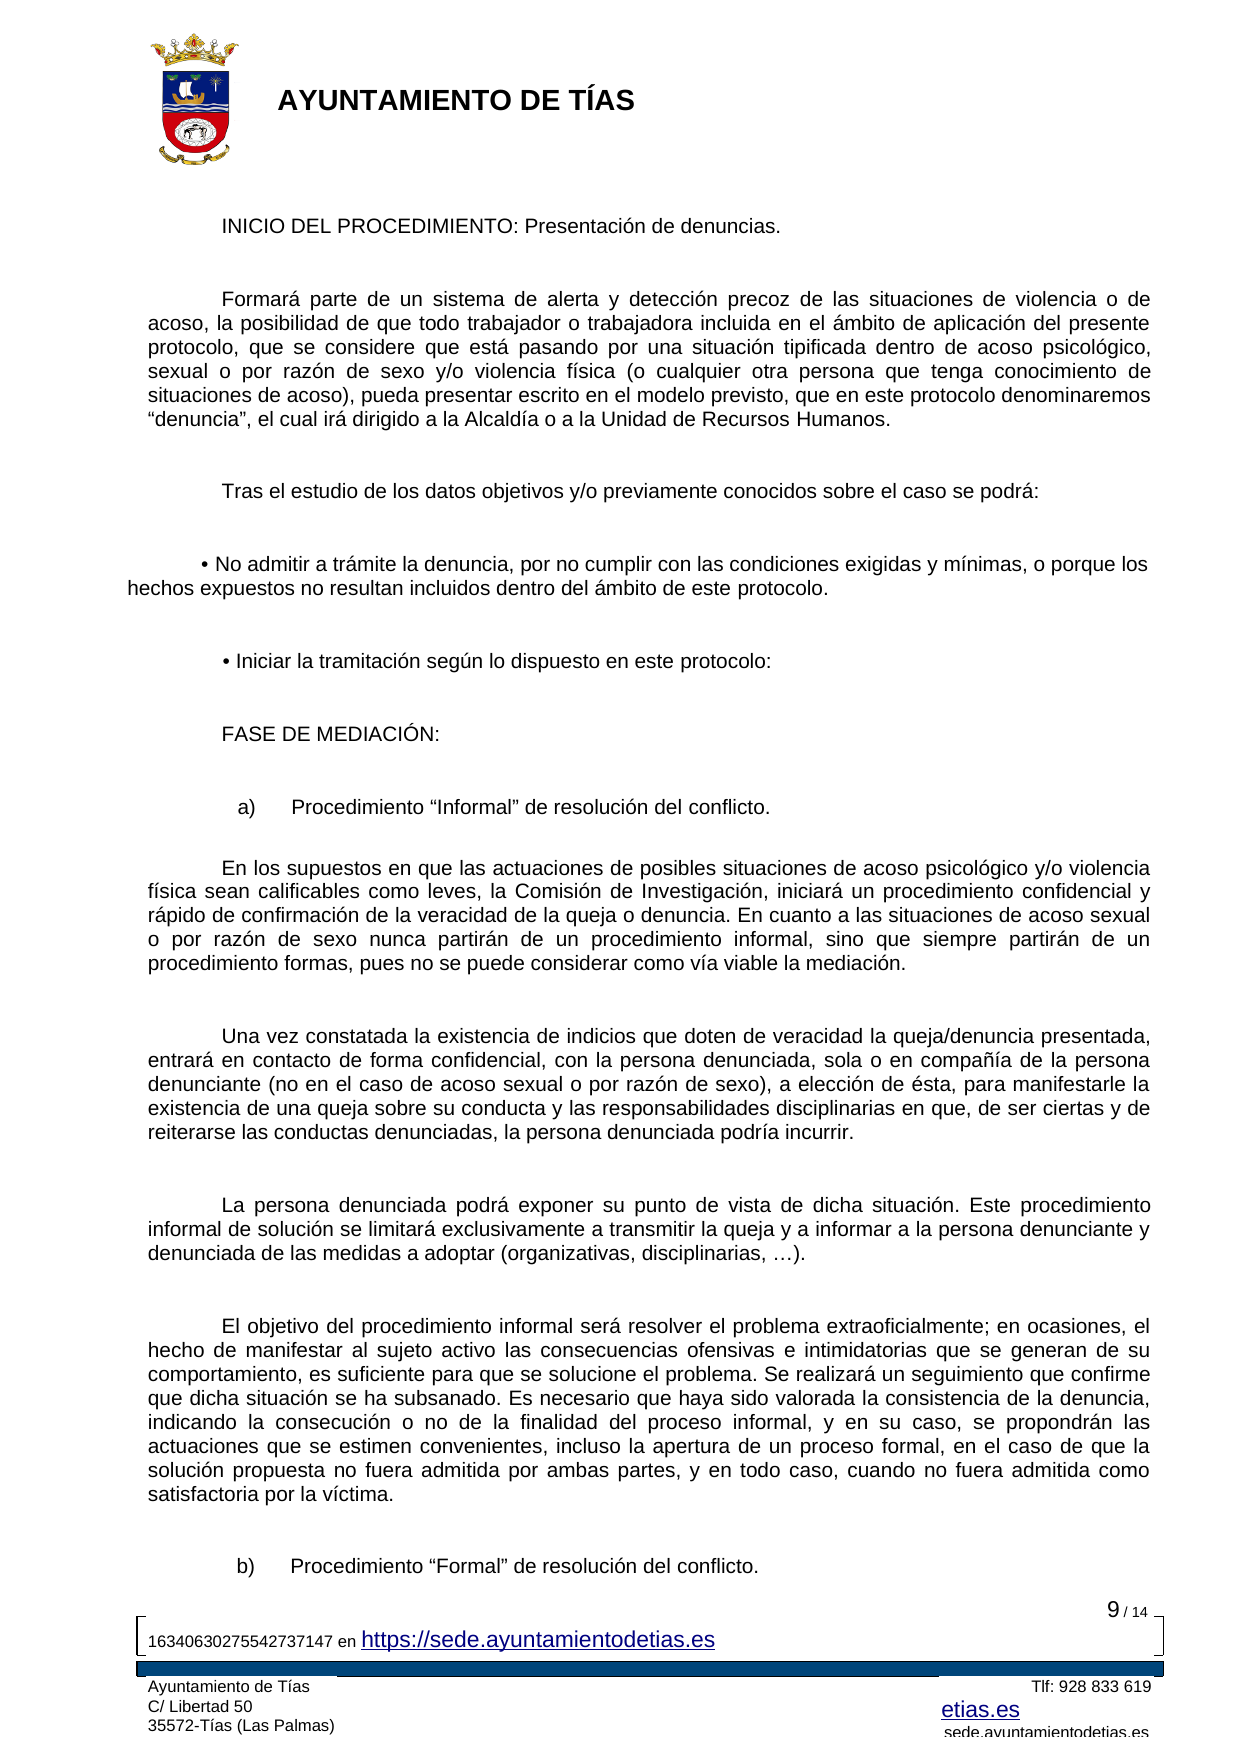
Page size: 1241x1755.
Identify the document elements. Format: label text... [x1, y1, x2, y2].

text En los supuestos en que las actuaciones de posibles situaciones de acoso psicológico y/o violencia física sean calificables como leves, la Comisión de Investigación, iniciará un procedimiento confidencial y rápido de confirmación de la veracidad de la queja o denuncia. En cuanto a las situaciones de acoso sexual o por razón de sexo nunca partirán de un procedimiento informal, sino que siempre partirán de un procedimiento formas, pues no se puede considerar como vía viable la mediación. [148, 855, 1152, 975]
text Tras el estudio de los datos objetivos y/o previamente conocidos sobre el caso se podrá: [221, 479, 1195, 503]
list Iniciar la tramitación según lo dispuesto en este protocolo: [127, 649, 771, 673]
text Una vez constatada la existencia de indicios que doten de veracidad la queja/denuncia presentada, entrará en contacto de forma confidencial, con la persona denunciada, sola o en compañía de la persona denunciante (no en el caso de acoso sexual o por razón de sexo), a elección de ésta, para manifestarle la existencia de una queja sobre su conducta y las responsabilidades disciplinarias en que, de ser ciertas y de reiterarse las conductas denunciadas, la persona denunciada podría incurrir. [148, 1024, 1152, 1144]
text FASE DE MEDIACIÓN: [221, 722, 1195, 746]
text La persona denunciada podrá exponer su punto de vista de dicha situación. Este procedimiento informal de solución se limitará exclusivamente a transmitir la queja y a informar a la persona denunciante y denunciada de las medidas a adoptar (organizativas, disciplinarias, …). [148, 1193, 1152, 1265]
list Procedimiento “Formal” de resolución del conflicto. [236, 1554, 1195, 1578]
text Formará parte de un sistema de alerta y detección precoz de las situaciones de violencia o de acoso, la posibilidad de que todo trabajador o trabajadora incluida en el ámbito de aplicación del presente protocolo, que se considere que está pasando por una situación tipificada dentro de acoso psicológico, sexual o por razón de sexo y/o violencia física (o cualquier otra persona que tenga conocimiento de situaciones de acoso), pueda presentar escrito en el modelo previsto, que en este protocolo denominaremos “denuncia”, el cual irá dirigido a la Alcaldía o a la Unidad de Recursos Humanos. [148, 287, 1152, 430]
text INICIO DEL PROCEDIMIENTO: Presentación de denuncias. [221, 214, 1195, 238]
text El objetivo del procedimiento informal será resolver el problema extraoficialmente; en ocasiones, el hecho de manifestar al sujeto activo las consecuencias ofensivas e intimidatorias que se generan de su comportamiento, es suficiente para que se solucione el problema. Se realizará un seguimiento que confirme que dicha situación se ha subsanado. Es necesario que haya sido valorada la consistencia de la denuncia, indicando la consecución o no de la finalidad del proceso informal, y en su caso, se propondrán las actuaciones que se estimen convenientes, incluso la apertura de un proceso formal, en el caso de que la solución propuesta no fuera admitida por ambas partes, y en todo caso, cuando no fuera admitida como satisfactoria por la víctima. [148, 1314, 1152, 1505]
list No admitir a trámite la denuncia, por no cumplir con las condiciones exigidas y mínimas, o porque los hechos expuestos no resultan incluidos dentro del ámbito de este protocolo. [127, 552, 1152, 600]
list Procedimiento “Informal” de resolución del conflicto. [0, 795, 770, 819]
